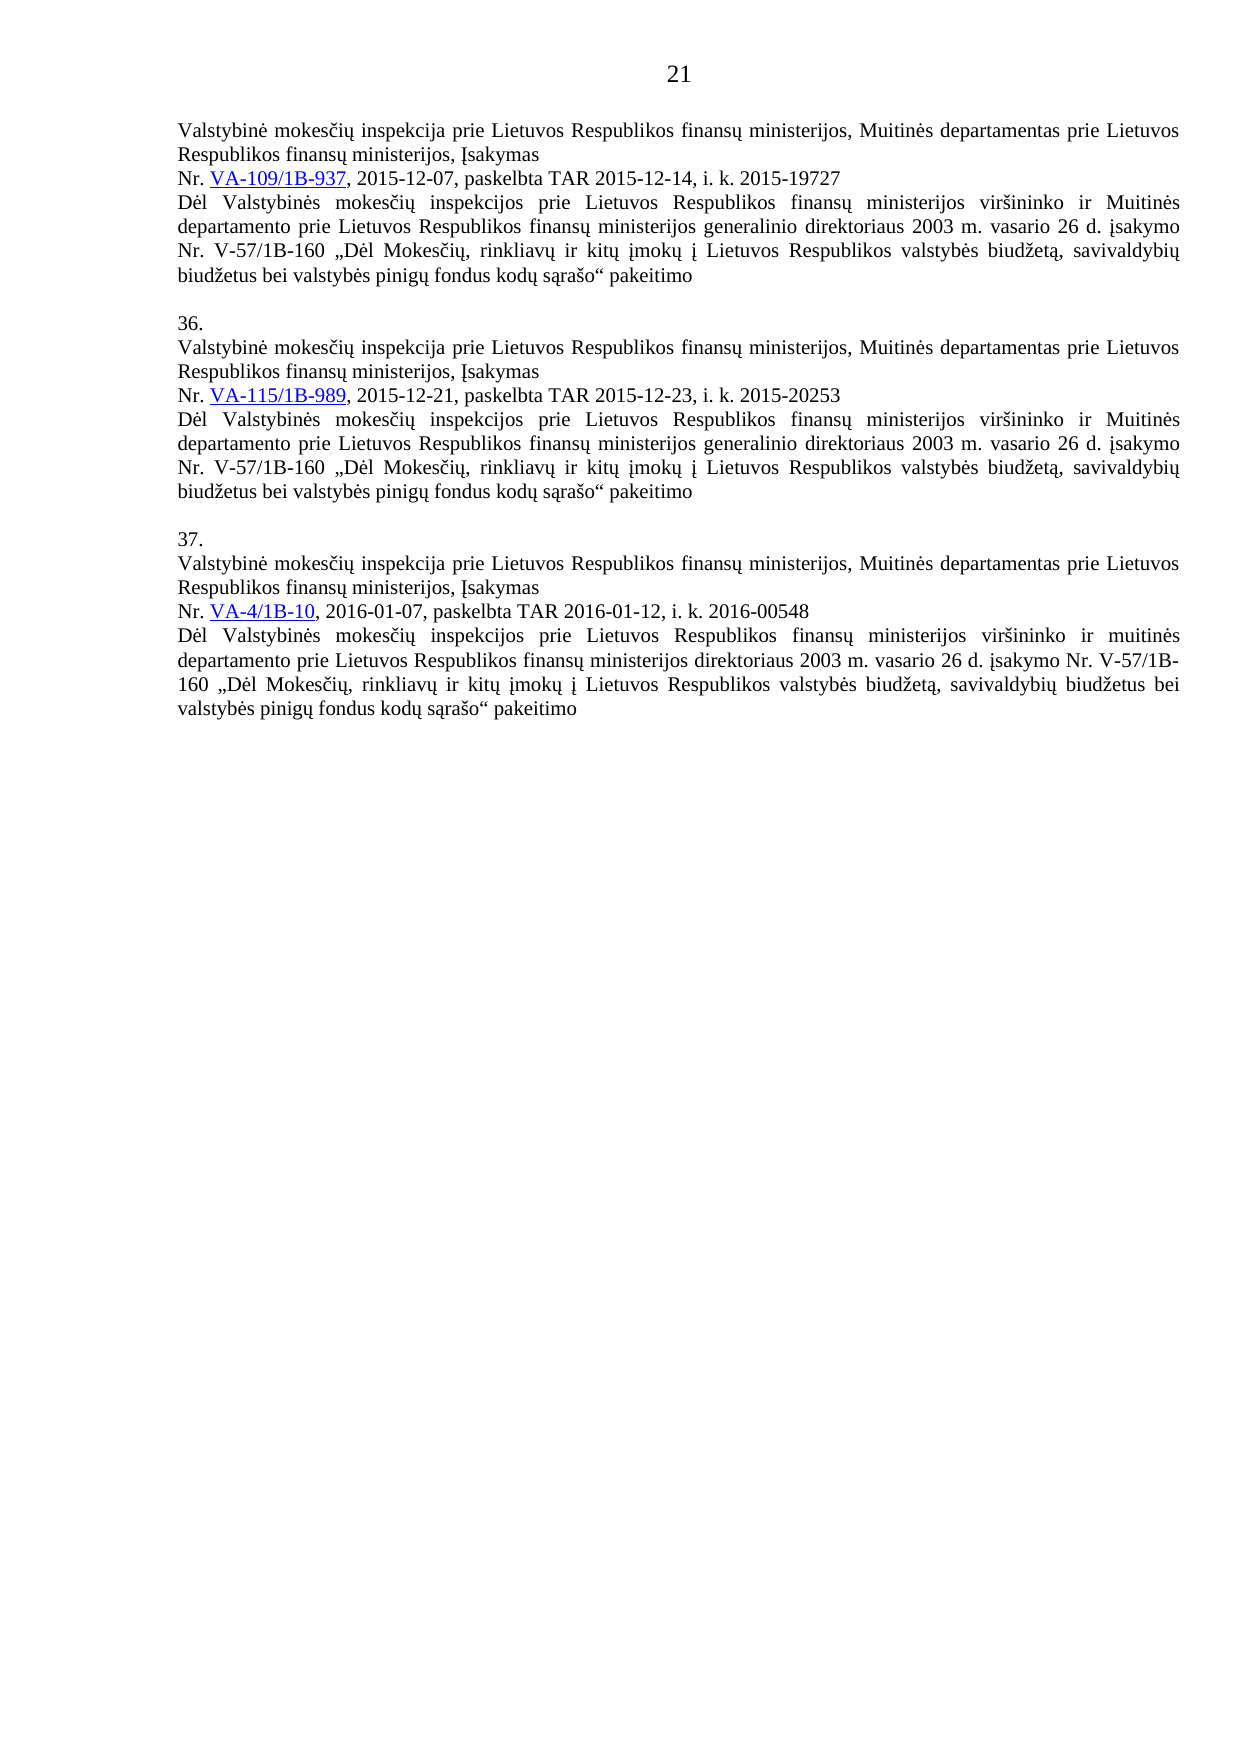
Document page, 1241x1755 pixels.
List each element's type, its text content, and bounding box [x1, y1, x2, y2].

text 37. [177, 527, 1181, 551]
text Nr. VA-115/1B-989, 2015-12-21, paskelbta TAR 2015-12-23, i. k. 2015-20253 [177, 383, 1181, 407]
text Dėl Valstybinės mokesčių inspekcijos prie Lietuvos Respublikos finansų ministerijos viršininko ir muitinės departamento prie Lietuvos Respublikos finansų ministerijos direktoriaus 2003 m. vasario 26 d. įsakymo Nr. V-57/1B-160 „Dėl Mokesčių, rinkliavų ir kitų įmokų į Lietuvos Respublikos valstybės biudžetą, savivaldybių biudžetus bei valstybės pinigų fondus kodų sąrašo“ pakeitimo [177, 623, 1181, 720]
text 36. [177, 311, 1181, 335]
text Valstybinė mokesčių inspekcija prie Lietuvos Respublikos finansų ministerijos, Muitinės departamentas prie Lietuvos Respublikos finansų ministerijos, Įsakymas [177, 551, 1181, 599]
text Valstybinė mokesčių inspekcija prie Lietuvos Respublikos finansų ministerijos, Muitinės departamentas prie Lietuvos Respublikos finansų ministerijos, Įsakymas [177, 118, 1181, 166]
text Valstybinė mokesčių inspekcija prie Lietuvos Respublikos finansų ministerijos, Muitinės departamentas prie Lietuvos Respublikos finansų ministerijos, Įsakymas [177, 335, 1181, 383]
text Dėl Valstybinės mokesčių inspekcijos prie Lietuvos Respublikos finansų ministerijos viršininko ir Muitinės departamento prie Lietuvos Respublikos finansų ministerijos generalinio direktoriaus 2003 m. vasario 26 d. įsakymo Nr. V-57/1B-160 „Dėl Mokesčių, rinkliavų ir kitų įmokų į Lietuvos Respublikos valstybės biudžetą, savivaldybių biudžetus bei valstybės pinigų fondus kodų sąrašo“ pakeitimo [177, 407, 1181, 503]
text Dėl Valstybinės mokesčių inspekcijos prie Lietuvos Respublikos finansų ministerijos viršininko ir Muitinės departamento prie Lietuvos Respublikos finansų ministerijos generalinio direktoriaus 2003 m. vasario 26 d. įsakymo Nr. V-57/1B-160 „Dėl Mokesčių, rinkliavų ir kitų įmokų į Lietuvos Respublikos valstybės biudžetą, savivaldybių biudžetus bei valstybės pinigų fondus kodų sąrašo“ pakeitimo [177, 190, 1181, 287]
text Nr. VA-4/1B-10, 2016-01-07, paskelbta TAR 2016-01-12, i. k. 2016-00548 [177, 599, 1181, 623]
text Nr. VA-109/1B-937, 2015-12-07, paskelbta TAR 2015-12-14, i. k. 2015-19727 [177, 166, 1181, 190]
